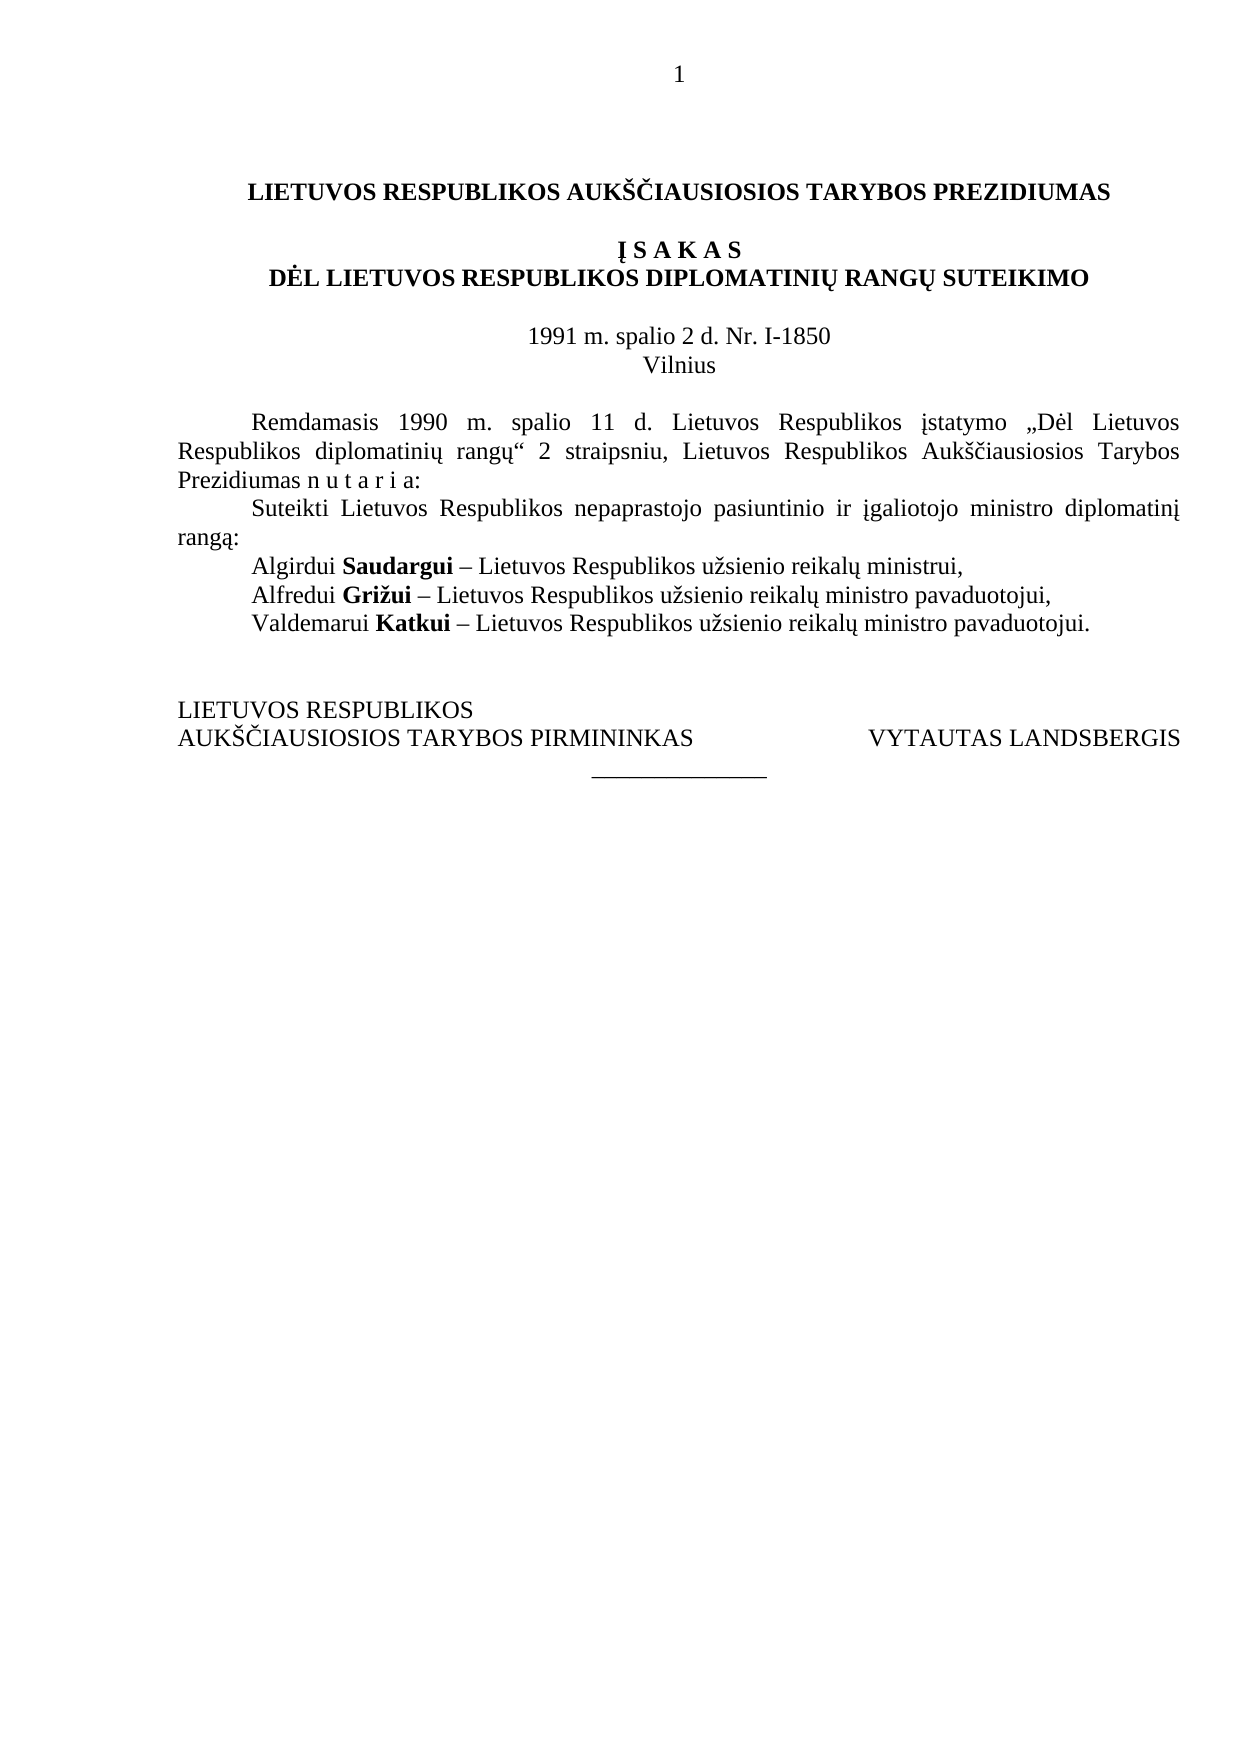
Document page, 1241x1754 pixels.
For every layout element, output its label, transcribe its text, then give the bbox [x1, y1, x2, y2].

text Vilnius [177, 350, 1181, 378]
text ______________ [177, 752, 1181, 781]
text Alfredui Grižui – Lietuvos Respublikos užsienio reikalų ministro pavaduotojui, [177, 580, 1181, 608]
text Algirdui Saudargui – Lietuvos Respublikos užsienio reikalų ministrui, [177, 551, 1181, 580]
text LIETUVOS RESPUBLIKOS AUKŠČIAUSIOSIOS TARYBOS PREZIDIUMAS [177, 177, 1181, 206]
text AUKŠČIAUSIOSIOS TARYBOS PIRMININKAS VYTAUTAS LANDSBERGIS [177, 723, 1181, 752]
text LIETUVOS RESPUBLIKOS [177, 695, 1181, 723]
text Remdamasis 1990 m. spalio 11 d. Lietuvos Respublikos įstatymo „Dėl Lietuvos Respublikos diplomatinių rangų“ 2 straipsniu, Lietuvos Respublikos Aukščiausiosios Tarybos Prezidiumas nutaria: [177, 407, 1181, 493]
text Valdemarui Katkui – Lietuvos Respublikos užsienio reikalų ministro pavaduotojui. [177, 608, 1181, 637]
text Į S A K A S [177, 235, 1181, 263]
text Suteikti Lietuvos Respublikos nepaprastojo pasiuntinio ir įgaliotojo ministro diplomatinį rangą: [177, 493, 1181, 551]
text DĖL LIETUVOS RESPUBLIKOS DIPLOMATINIŲ RANGŲ SUTEIKIMO [177, 263, 1181, 292]
text 1991 m. spalio 2 d. Nr. I-1850 [177, 321, 1181, 350]
